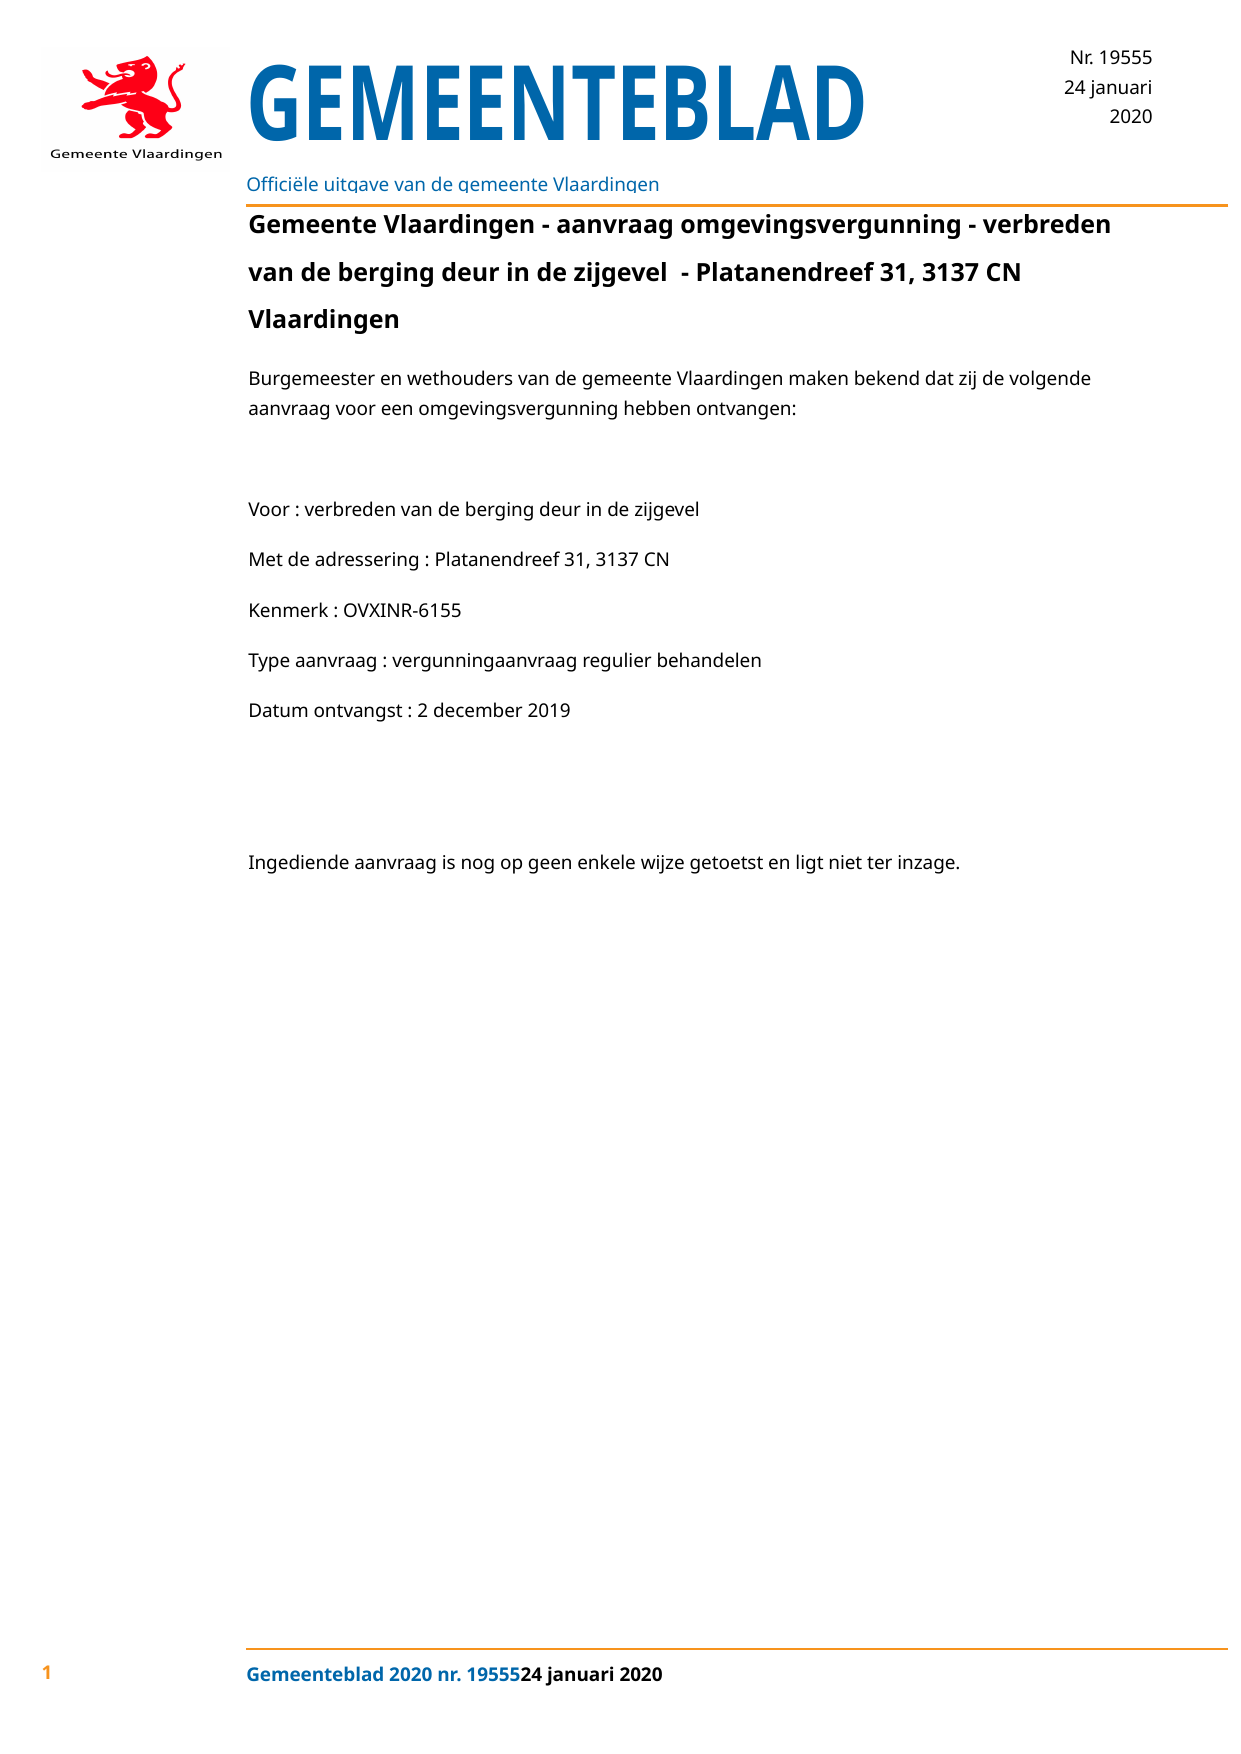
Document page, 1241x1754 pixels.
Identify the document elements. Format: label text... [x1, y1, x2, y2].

text Burgemeester en wethouders van de gemeente Vlaardingen maken bekend dat zij de volgende aanvraag voor een omgevingsvergunning hebben ontvangen: [248, 366, 1152, 421]
text Voor : verbreden van de berging deur in de zijgevel [248, 496, 1152, 522]
text Met de adressering : Platanendreef 31, 3137 CN [248, 546, 1152, 572]
text Kenmerk : OVXINR-6155 [248, 597, 1152, 622]
picture [41, 47, 231, 172]
text Ingediende aanvraag is nog op geen enkele wijze getoetst en ligt niet ter inzage. [248, 849, 1152, 874]
text Datum ontvangst : 2 december 2019 [248, 698, 1152, 723]
text Type aanvraag : vergunningaanvraag regulier behandelen [248, 647, 1152, 673]
text Gemeente Vlaardingen - aanvraag omgevingsvergunning - verbreden van de berging deur in de zijgevel - Platanendreef 31, 3137 CN Vlaardingen [248, 207, 1152, 336]
